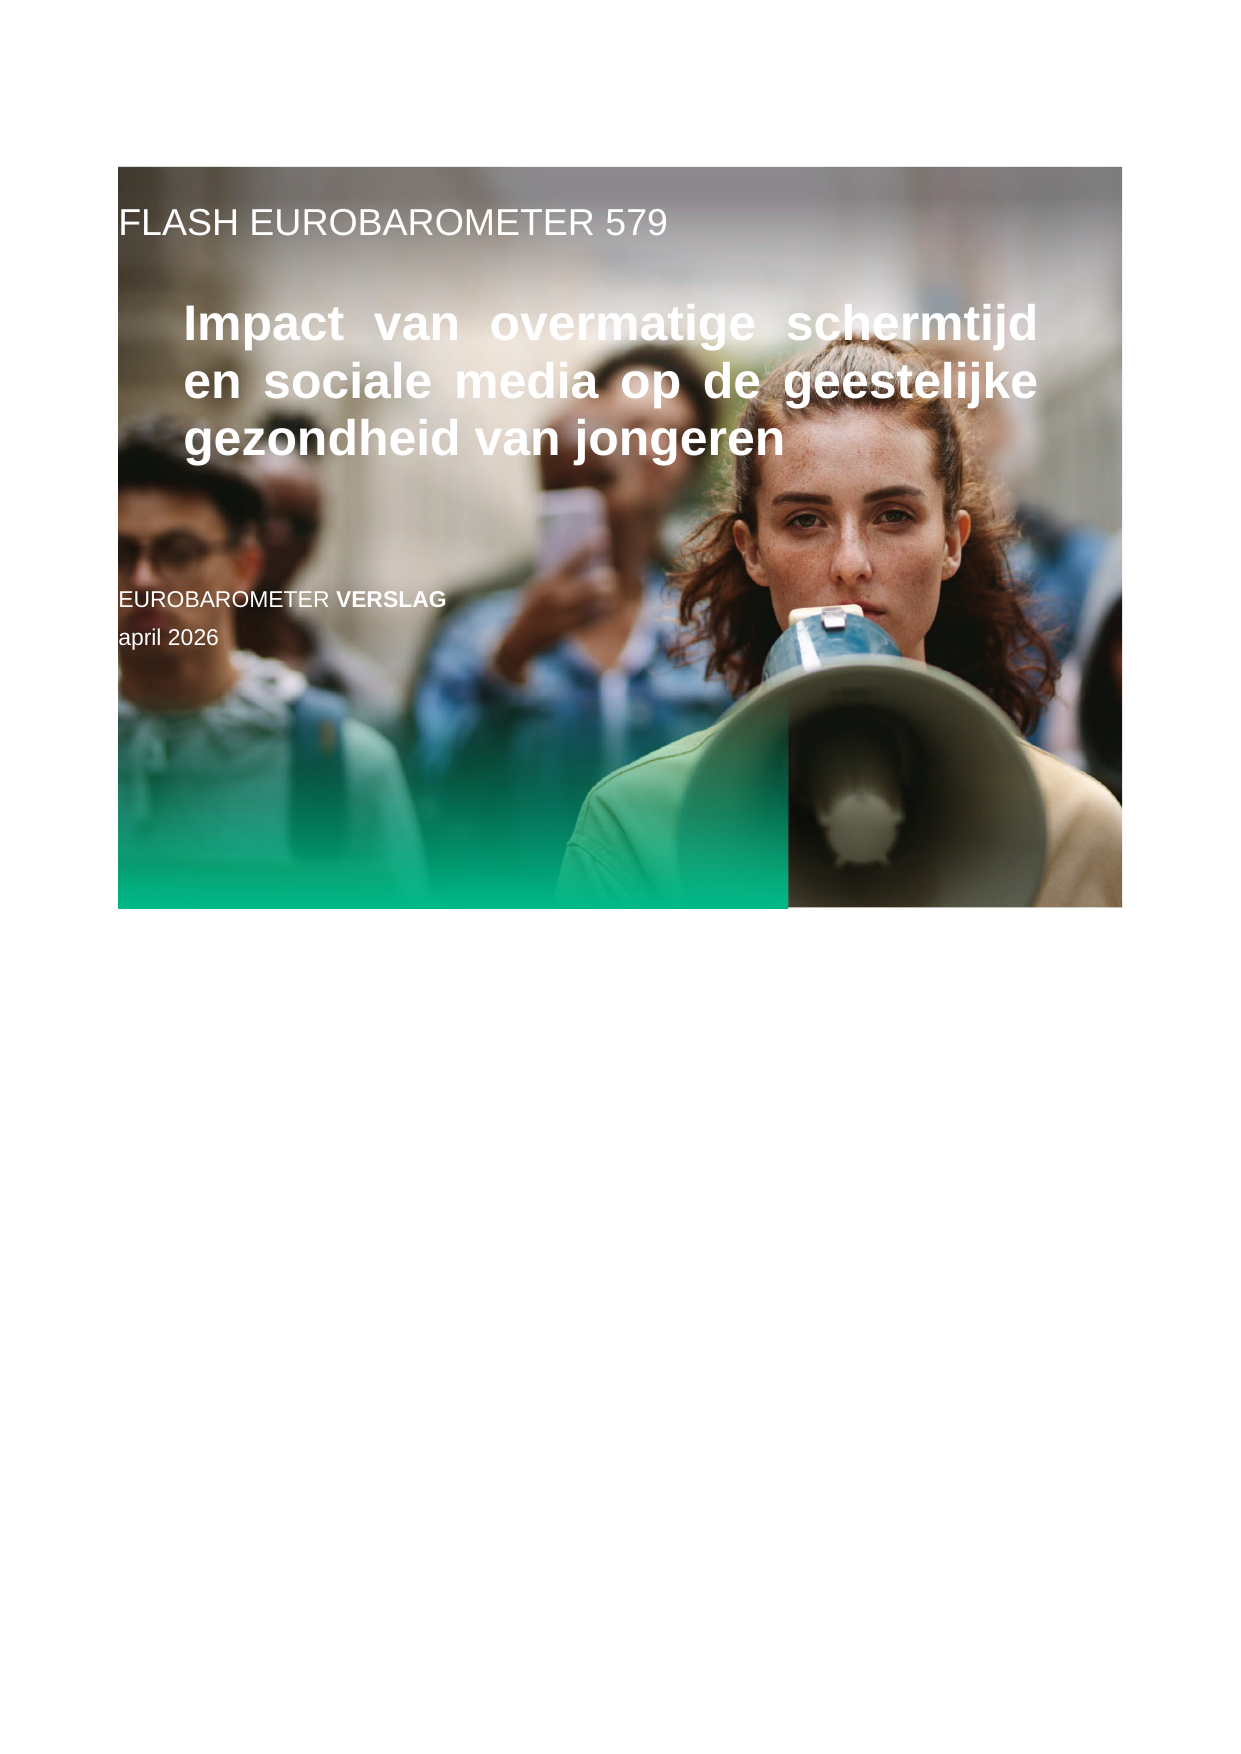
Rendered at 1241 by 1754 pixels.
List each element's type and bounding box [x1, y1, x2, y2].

picture [118, 162, 1123, 909]
